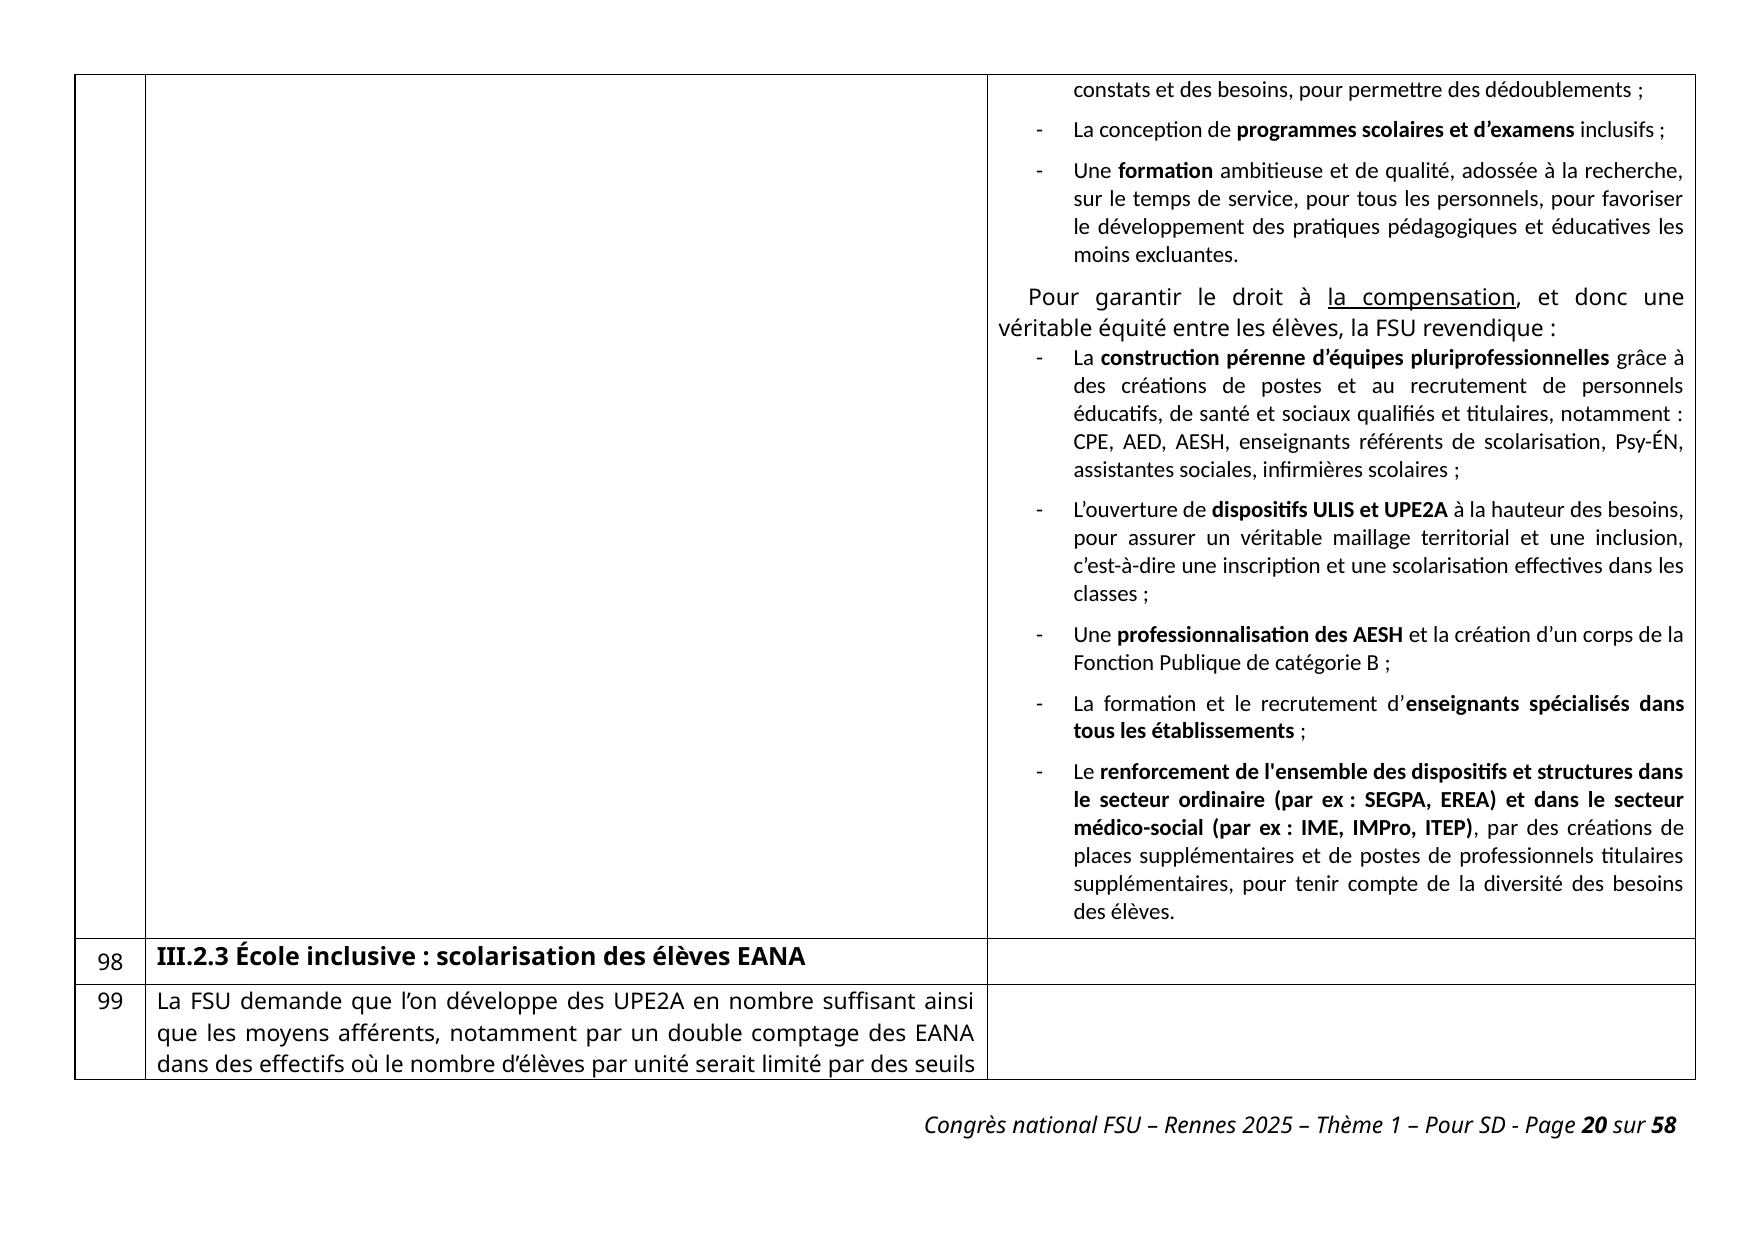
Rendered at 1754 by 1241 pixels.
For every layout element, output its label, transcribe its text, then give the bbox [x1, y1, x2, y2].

table_cell III.2.3 École inclusive : scolarisation des élèves EANA [146, 939, 987, 984]
table_cell constats et des besoins, pour permettre des dédoublements ; La conception de programmes scolaires et d’examens inclusifs ; Une formation ambitieuse et de qualité, adossée à la recherche, sur le temps de service, pour tous les personnels, pour favoriser le développement des pratiques pédagogiques et éducatives les moins excluantes. Pour garantir le droit à la compensation, et donc une véritable équité entre les élèves, la FSU revendique : La construction pérenne d’équipes pluriprofessionnelles grâce à des créations de postes et au recrutement de personnels éducatifs, de santé et sociaux qualifiés et titulaires, notamment : CPE, AED, AESH, enseignants référents de scolarisation, Psy-ÉN, assistantes sociales, infirmières scolaires ; L’ouverture de dispositifs ULIS et UPE2A à la hauteur des besoins, pour assurer un véritable maillage territorial et une inclusion, c’est-à-dire une inscription et une scolarisation effectives dans les classes ; Une professionnalisation des AESH et la création d’un corps de la Fonction Publique de catégorie B ; La formation et le recrutement d’enseignants spécialisés dans tous les établissements ; Le renforcement de l'ensemble des dispositifs et structures dans le secteur ordinaire (par ex : SEGPA, EREA) et dans le secteur médico-social (par ex : IME, IMPro, ITEP), par des créations de places supplémentaires et de postes de professionnels titulaires supplémentaires, pour tenir compte de la diversité des besoins des élèves. [988, 75, 1695, 938]
table_cell 99 [76, 985, 145, 1079]
table_cell [146, 75, 987, 938]
table_cell [988, 939, 1695, 984]
table_cell [988, 985, 1695, 1079]
table_cell La FSU demande que l’on développe des UPE2A en nombre suffisant ainsi que les moyens afférents, notamment par un double comptage des EANA dans des effectifs où le nombre d’élèves par unité serait limité par des seuils [146, 985, 987, 1079]
table_cell 98 [76, 939, 145, 984]
table_cell [76, 75, 145, 938]
